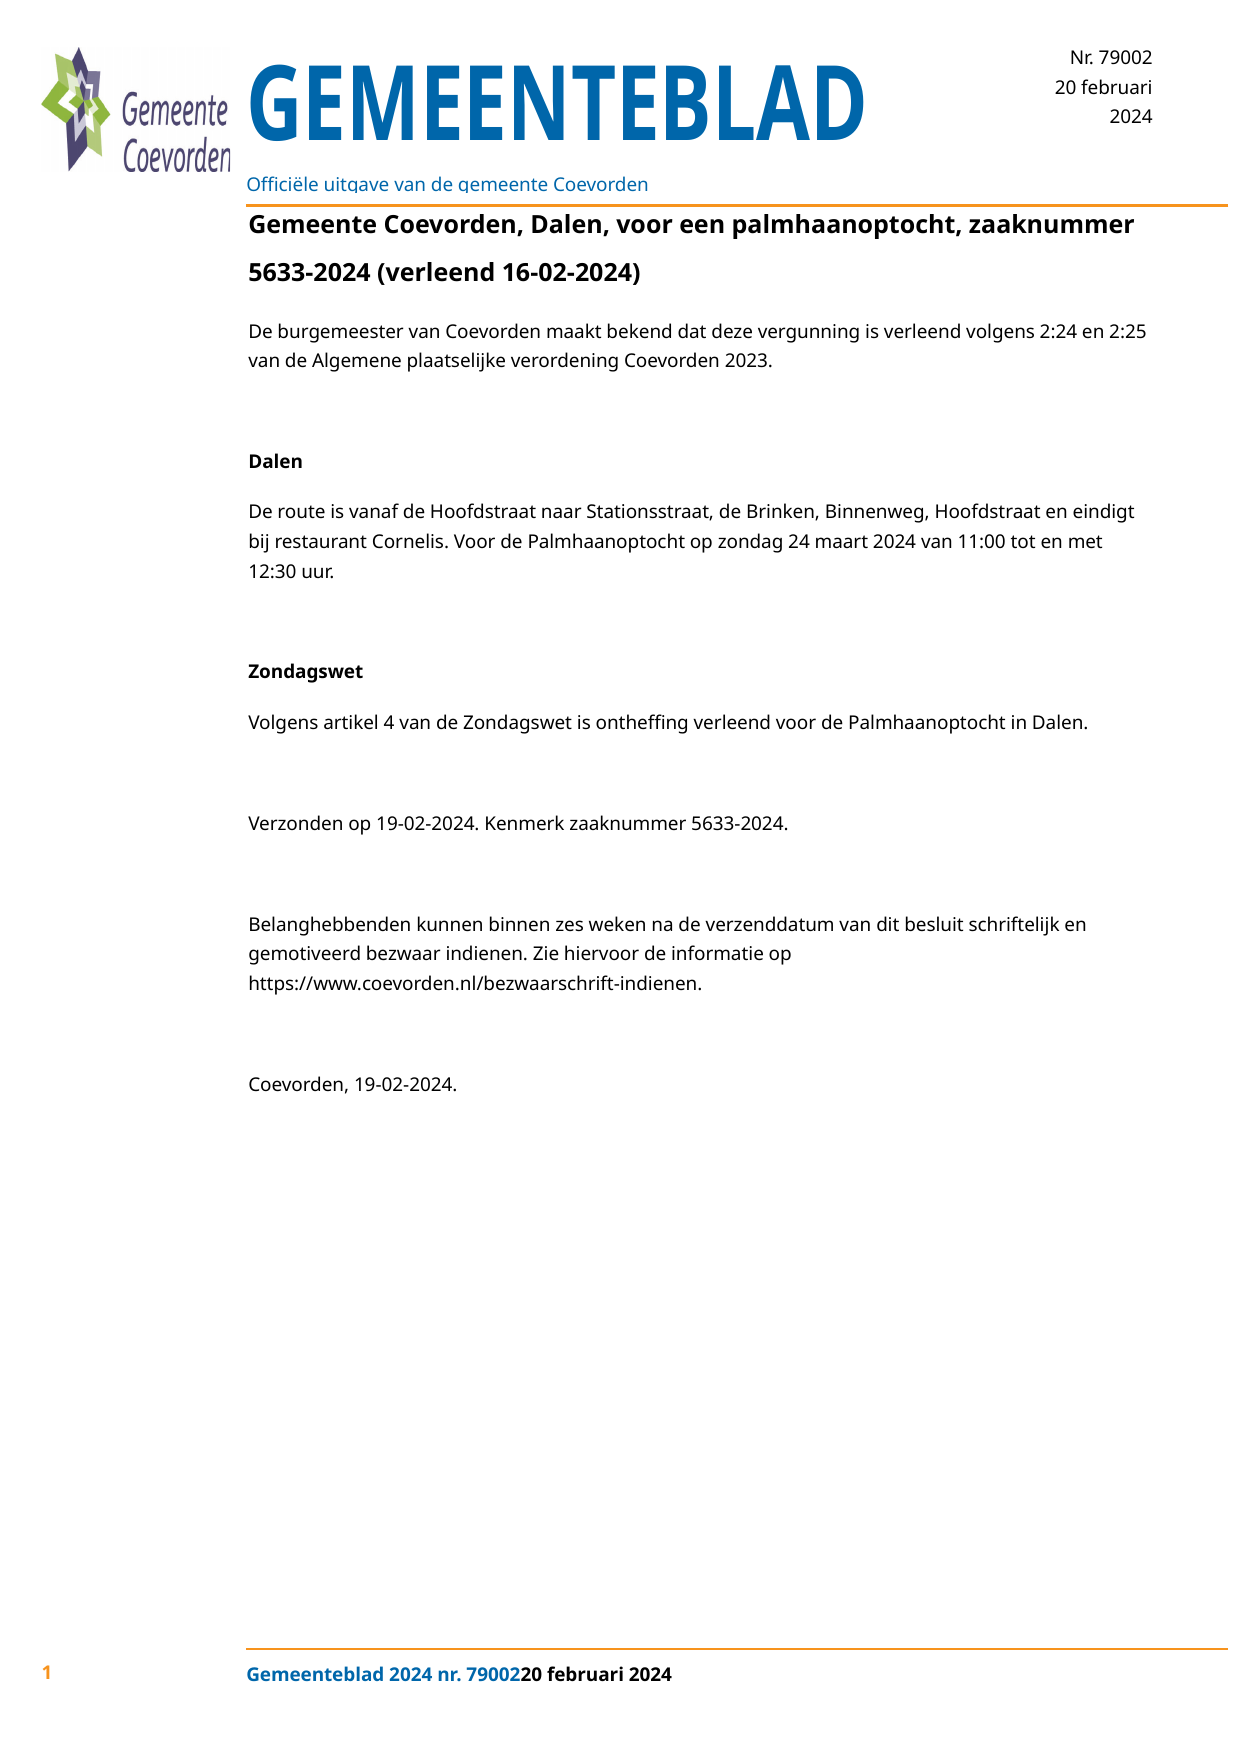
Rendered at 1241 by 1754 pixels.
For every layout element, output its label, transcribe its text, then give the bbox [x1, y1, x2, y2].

text Zondagswet [248, 659, 1152, 684]
text Gemeente Coevorden, Dalen, voor een palmhaanoptocht, zaaknummer 5633-2024 (verleend 16-02-2024) [248, 207, 1152, 288]
text De route is vanaf de Hoofdstraat naar Stationsstraat, de Brinken, Binnenweg, Hoofdstraat en eindigt bij restaurant Cornelis. Voor de Palmhaanoptocht op zondag 24 maart 2024 van 11:00 tot en met 12:30 uur. [248, 499, 1152, 584]
text Volgens artikel 4 van de Zondagswet is ontheffing verleend voor de Palmhaanoptocht in Dalen. [248, 709, 1152, 735]
text De burgemeester van Coevorden maakt bekend dat deze vergunning is verleend volgens 2:24 en 2:25 van de Algemene plaatselijke verordening Coevorden 2023. [248, 318, 1152, 373]
picture [41, 47, 231, 172]
text Dalen [248, 448, 1152, 474]
text Coevorden, 19-02-2024. [248, 1071, 1152, 1097]
text Verzonden op 19-02-2024. Kenmerk zaaknummer 5633-2024. [248, 810, 1152, 836]
text Belanghebbenden kunnen binnen zes weken na de verzenddatum van dit besluit schriftelijk en gemotiveerd bezwaar indienen. Zie hiervoor de informatie op https://www.coevorden.nl/bezwaarschrift-indienen. [248, 911, 1152, 996]
